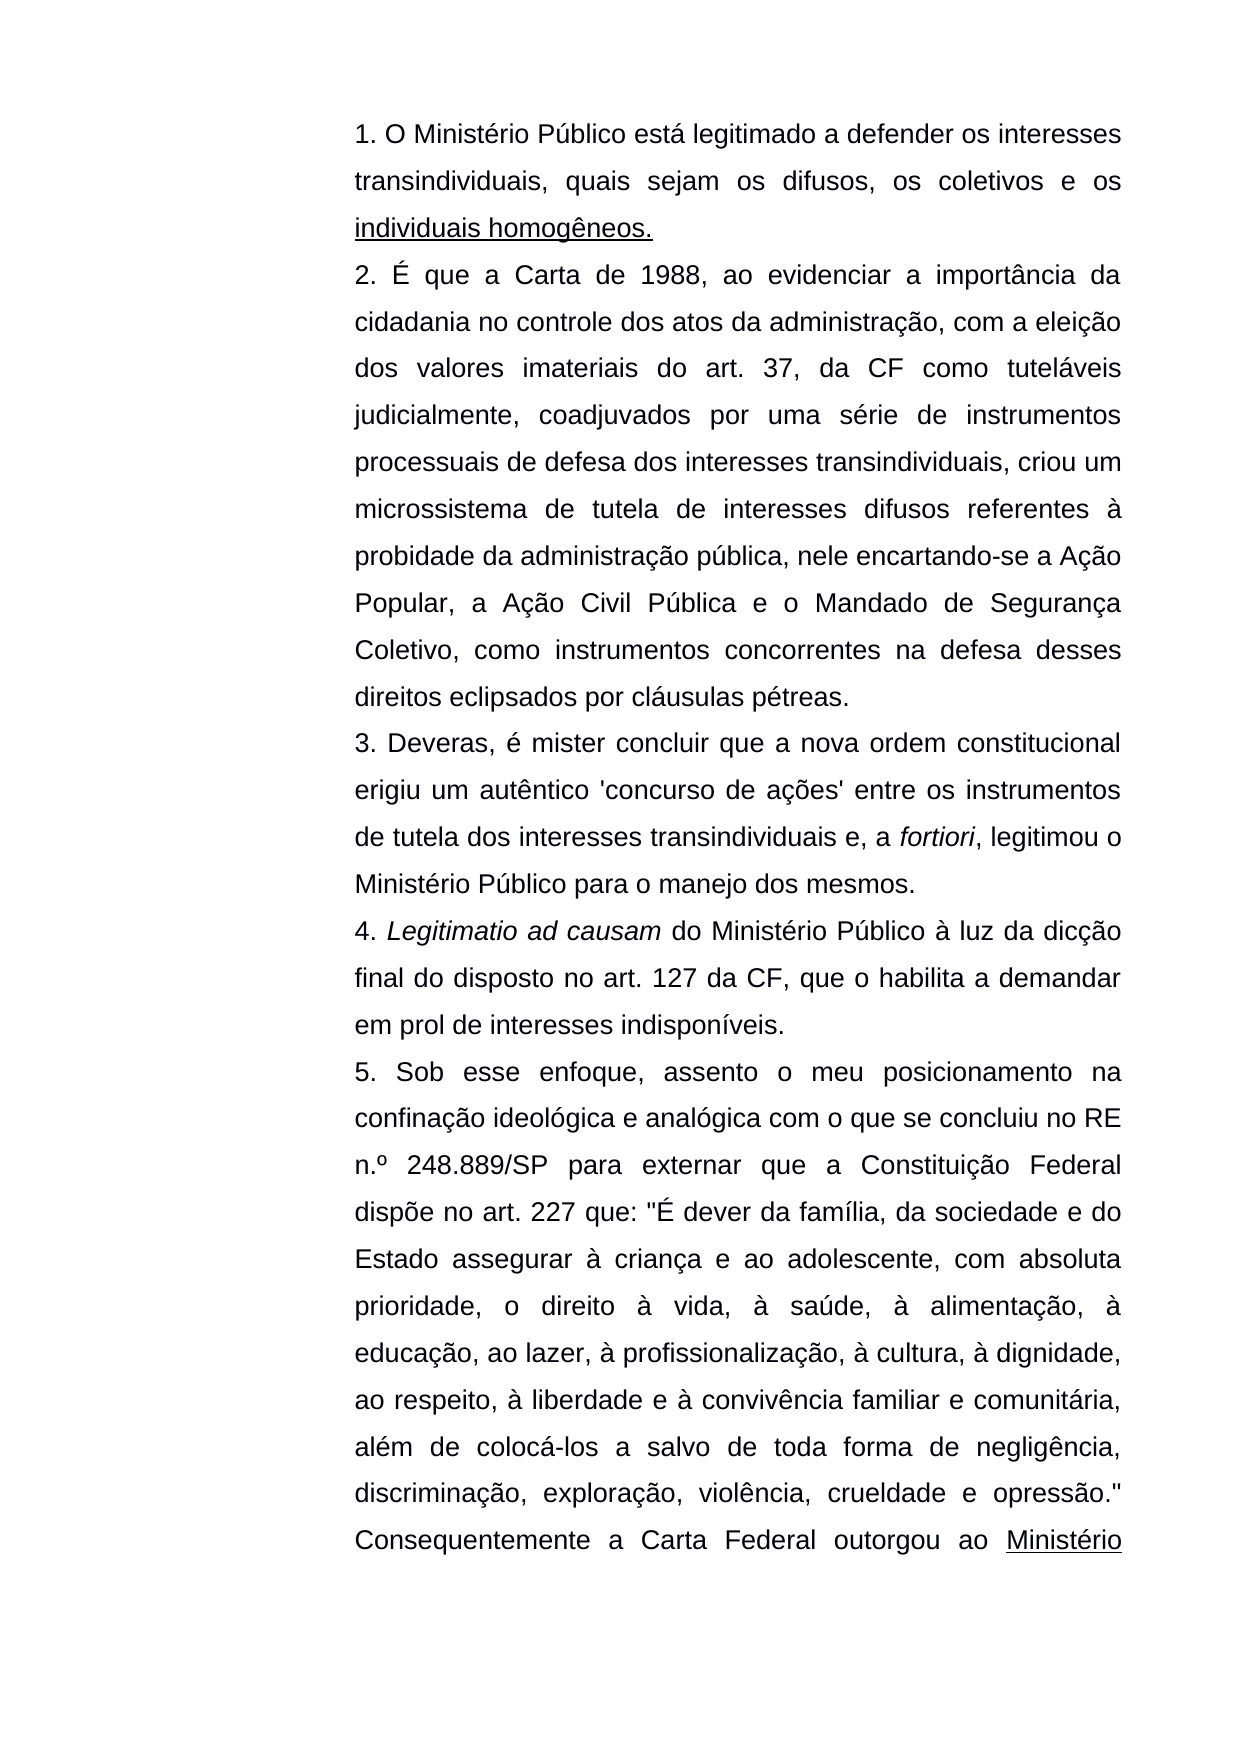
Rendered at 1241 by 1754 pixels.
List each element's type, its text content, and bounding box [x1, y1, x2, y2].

text 5. Sob esse enfoque, assento o meu posicionamento na confinação ideológica e analógica com o que se concluiu no RE n.º 248.889/SP para externar que a Constituição Federal dispõe no art. 227 que: "É dever da família, da sociedade e do Estado assegurar à criança e ao adolescente, com absoluta prioridade, o direito à vida, à saúde, à alimentação, à educação, ao lazer, à profissionalização, à cultura, à dignidade, ao respeito, à liberdade e à convivência familiar e comunitária, além de colocá-los a salvo de toda forma de negligência, discriminação, exploração, violência, crueldade e opressão." Consequentemente a Carta Federal outorgou ao Ministério [354, 1056, 1122, 1556]
text 1. O Ministério Público está legitimado a defender os interesses transindividuais, quais sejam os difusos, os coletivos e os individuais homogêneos. [354, 118, 1122, 243]
text 4. Legitimatio ad causam do Ministério Público à luz da dicção final do disposto no art. 127 da CF, que o habilita a demandar em prol de interesses indisponíveis. [354, 915, 1122, 1040]
text 2. É que a Carta de 1988, ao evidenciar a importância da cidadania no controle dos atos da administração, com a eleição dos valores imateriais do art. 37, da CF como tuteláveis judicialmente, coadjuvados por uma série de instrumentos processuais de defesa dos interesses transindividuais, criou um microssistema de tutela de interesses difusos referentes à probidade da administração pública, nele encartando-se a Ação Popular, a Ação Civil Pública e o Mandado de Segurança Coletivo, como instrumentos concorrentes na defesa desses direitos eclipsados por cláusulas pétreas. [354, 259, 1122, 712]
text 3. Deveras, é mister concluir que a nova ordem constitucional erigiu um autêntico 'concurso de ações' entre os instrumentos de tutela dos interesses transindividuais e, a fortiori, legitimou o Ministério Público para o manejo dos mesmos. [354, 727, 1122, 899]
